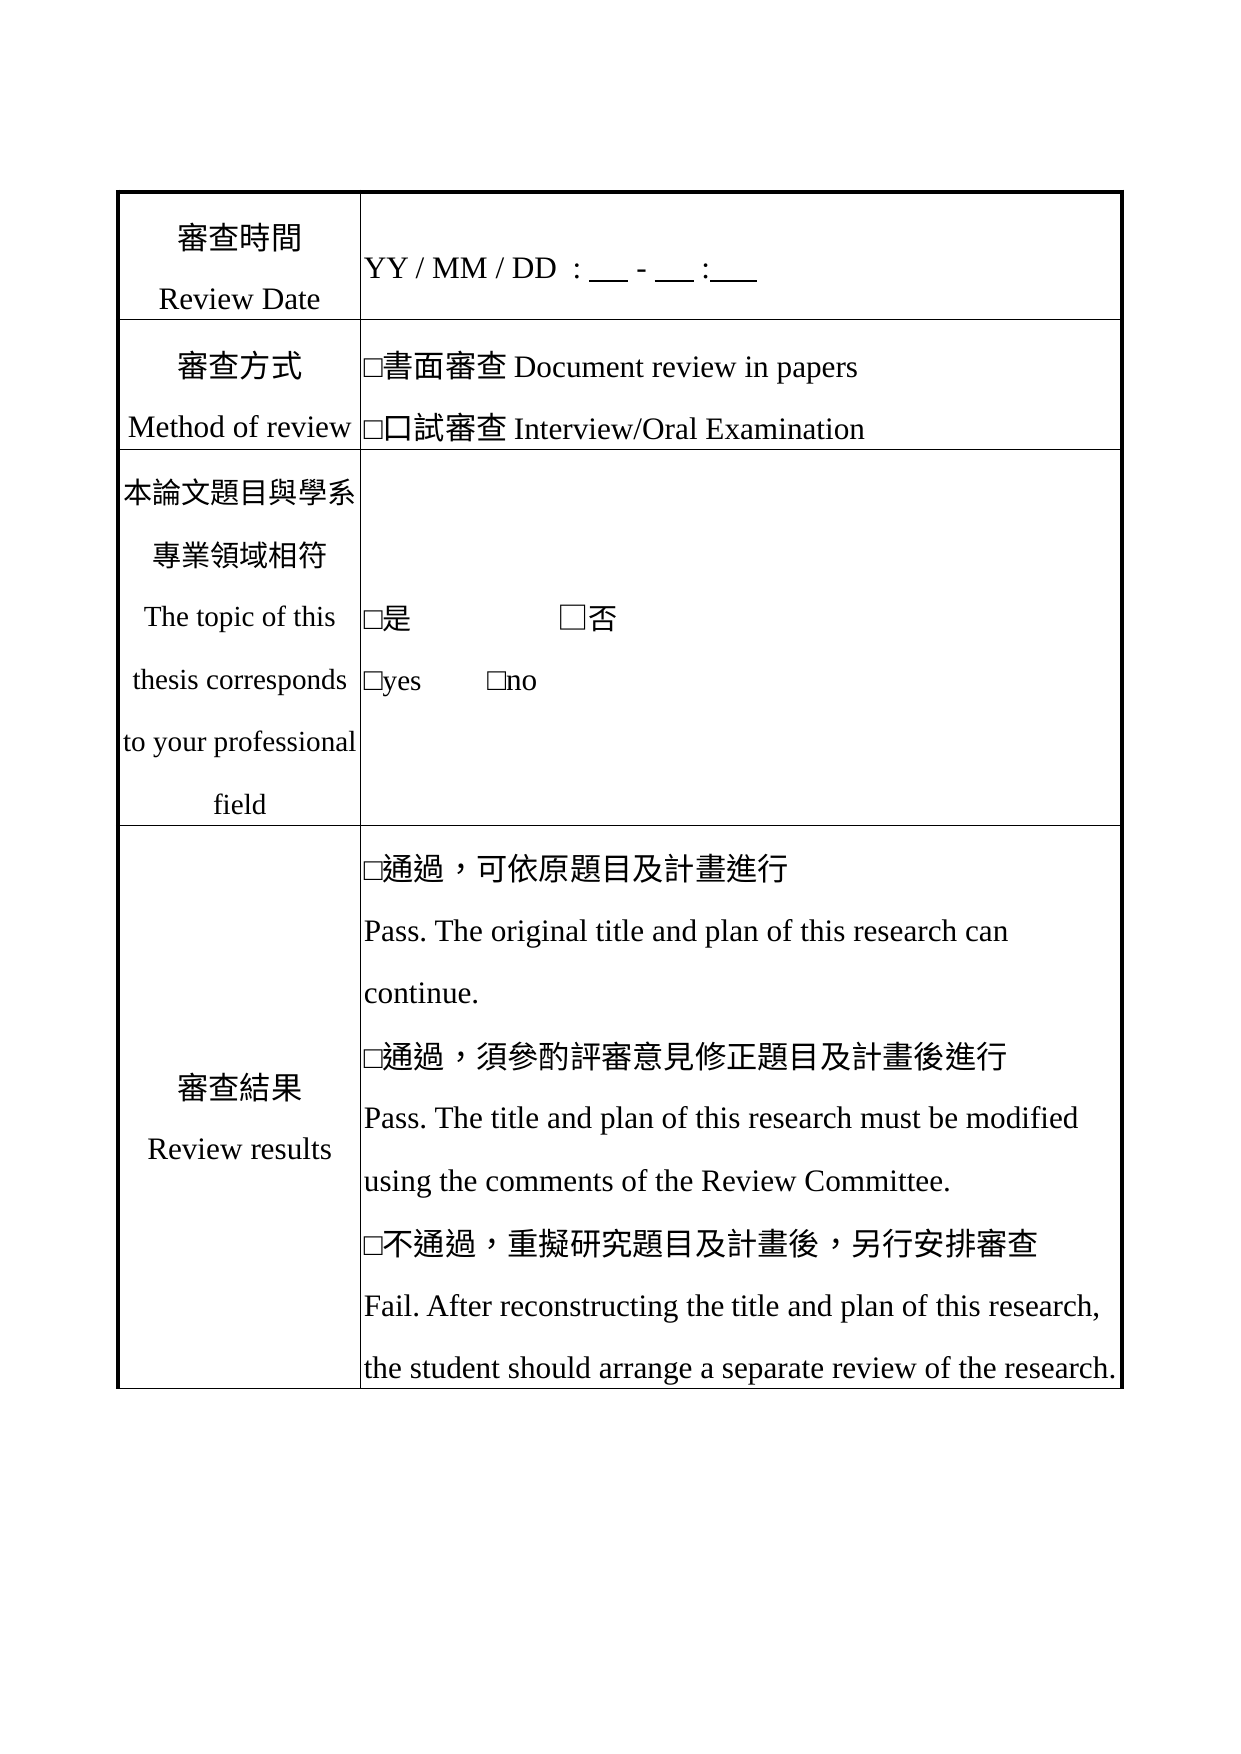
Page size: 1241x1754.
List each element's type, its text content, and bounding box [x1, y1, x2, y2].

table_cell □是 □否 □yes □no [361, 450, 1120, 824]
table_header 審查時間 Review Date [120, 194, 360, 319]
table_cell 審查結果 Review results [120, 826, 360, 1388]
table_cell 本論文題目與學系專業領域相符 The topic of this thesis corresponds to your professional field [120, 450, 360, 824]
table_cell □通過，可依原題目及計畫進行 Pass. The original title and plan of this research can continue. □通過，須參酌評審意見修正題目及計畫後進行 Pass. The title and plan of this research must be modified using the comments of the Review Committee. □不通過，重擬研究題目及計畫後，另行安排審查 Fail. After reconstructing the title and plan of this research, the student should arrange a separate review of the research. [361, 826, 1120, 1388]
table_cell 審查方式 Method of review [120, 320, 360, 448]
table_cell □書面審查Document review in papers □口試審查Interview/Oral Examination [361, 320, 1120, 448]
table_header YY / MM / DD : - : [361, 194, 1120, 319]
